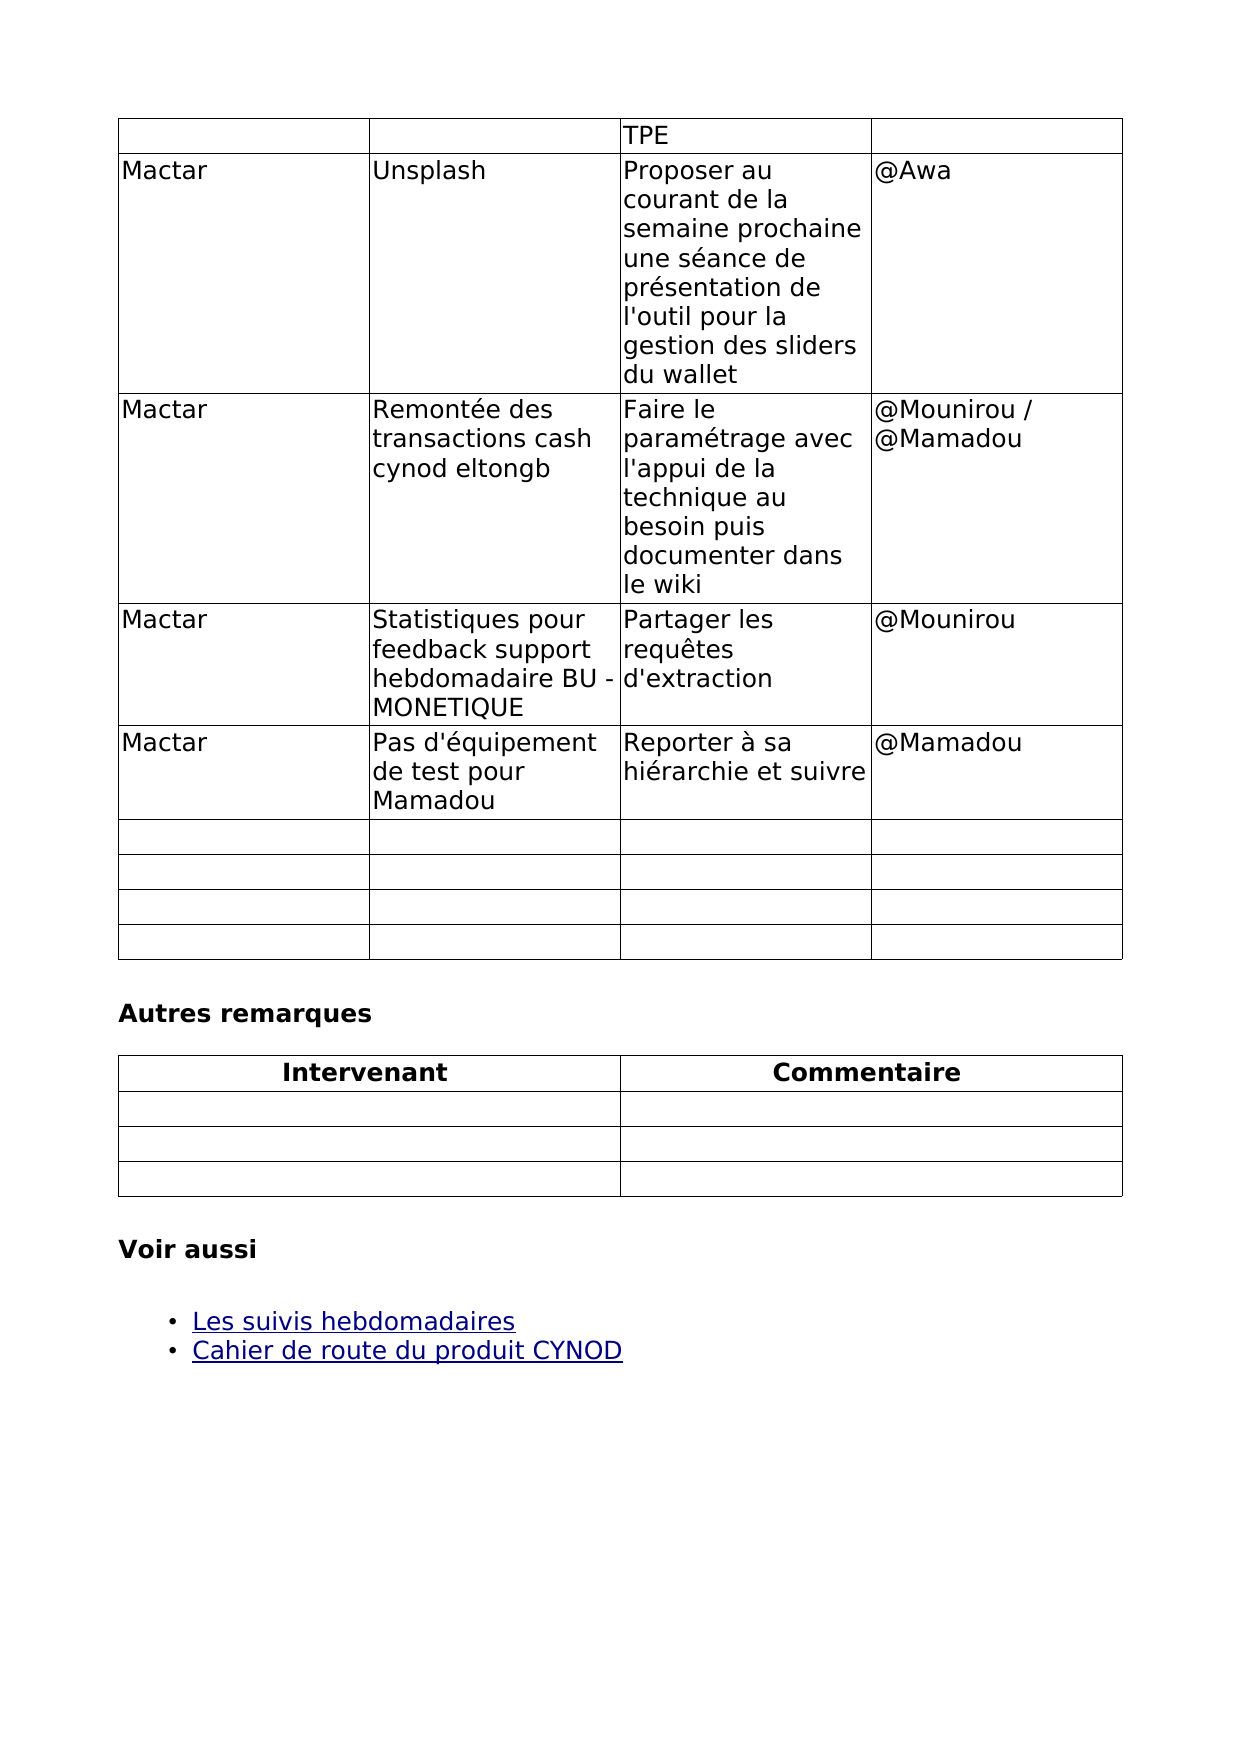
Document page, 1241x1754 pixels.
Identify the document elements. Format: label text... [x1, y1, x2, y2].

table_cell Mactar [119, 604, 369, 725]
table_cell [370, 890, 620, 924]
table_cell @Mamadou [872, 726, 1122, 819]
table_cell [872, 890, 1122, 924]
table_header Intervenant [119, 1056, 620, 1091]
table_cell [621, 890, 871, 924]
table_cell @Mounirou / @Mamadou [872, 394, 1122, 603]
table_cell @Mounirou [872, 604, 1122, 725]
list Les suivis hebdomadaires [177, 1307, 1122, 1336]
table_cell [119, 820, 369, 854]
table_cell [370, 925, 620, 959]
table_cell Mactar [119, 394, 369, 603]
table_cell [621, 820, 871, 854]
table_cell [119, 1127, 620, 1161]
table_cell [872, 119, 1122, 153]
table_cell [370, 855, 620, 889]
table_header Commentaire [621, 1056, 1122, 1091]
table_cell [119, 119, 369, 153]
table_cell [872, 925, 1122, 959]
list Cahier de route du produit CYNOD [177, 1336, 1122, 1365]
table_cell [119, 1162, 620, 1196]
table_cell [119, 1092, 620, 1126]
table_cell [621, 1092, 1122, 1126]
table_cell Statistiques pour feedback support hebdomadaire BU - MONETIQUE [370, 604, 620, 725]
subtitle Autres remarques [118, 999, 1122, 1028]
table_cell Mactar [119, 726, 369, 819]
table_cell [872, 820, 1122, 854]
table_cell Proposer au courant de la semaine prochaine une séance de présentation de l'outil pour la gestion des sliders du wallet [621, 154, 871, 392]
subtitle Voir aussi [118, 1236, 1122, 1265]
table_cell [119, 890, 369, 924]
table_cell Partager les requêtes d'extraction [621, 604, 871, 725]
table_cell Faire le paramétrage avec l'appui de la technique au besoin puis documenter dans le wiki [621, 394, 871, 603]
table_cell Mactar [119, 154, 369, 392]
table_cell [370, 820, 620, 854]
table_cell Unsplash [370, 154, 620, 392]
table_cell [119, 925, 369, 959]
table_cell TPE [621, 119, 871, 153]
table_cell @Awa [872, 154, 1122, 392]
table_cell [370, 119, 620, 153]
table_cell [621, 925, 871, 959]
table_cell [621, 1162, 1122, 1196]
table_cell [621, 1127, 1122, 1161]
table_cell Pas d'équipement de test pour Mamadou [370, 726, 620, 819]
table_cell Reporter à sa hiérarchie et suivre [621, 726, 871, 819]
table_cell [872, 855, 1122, 889]
table_cell [119, 855, 369, 889]
table_cell [621, 855, 871, 889]
table_cell Remontée des transactions cash cynod eltongb [370, 394, 620, 603]
